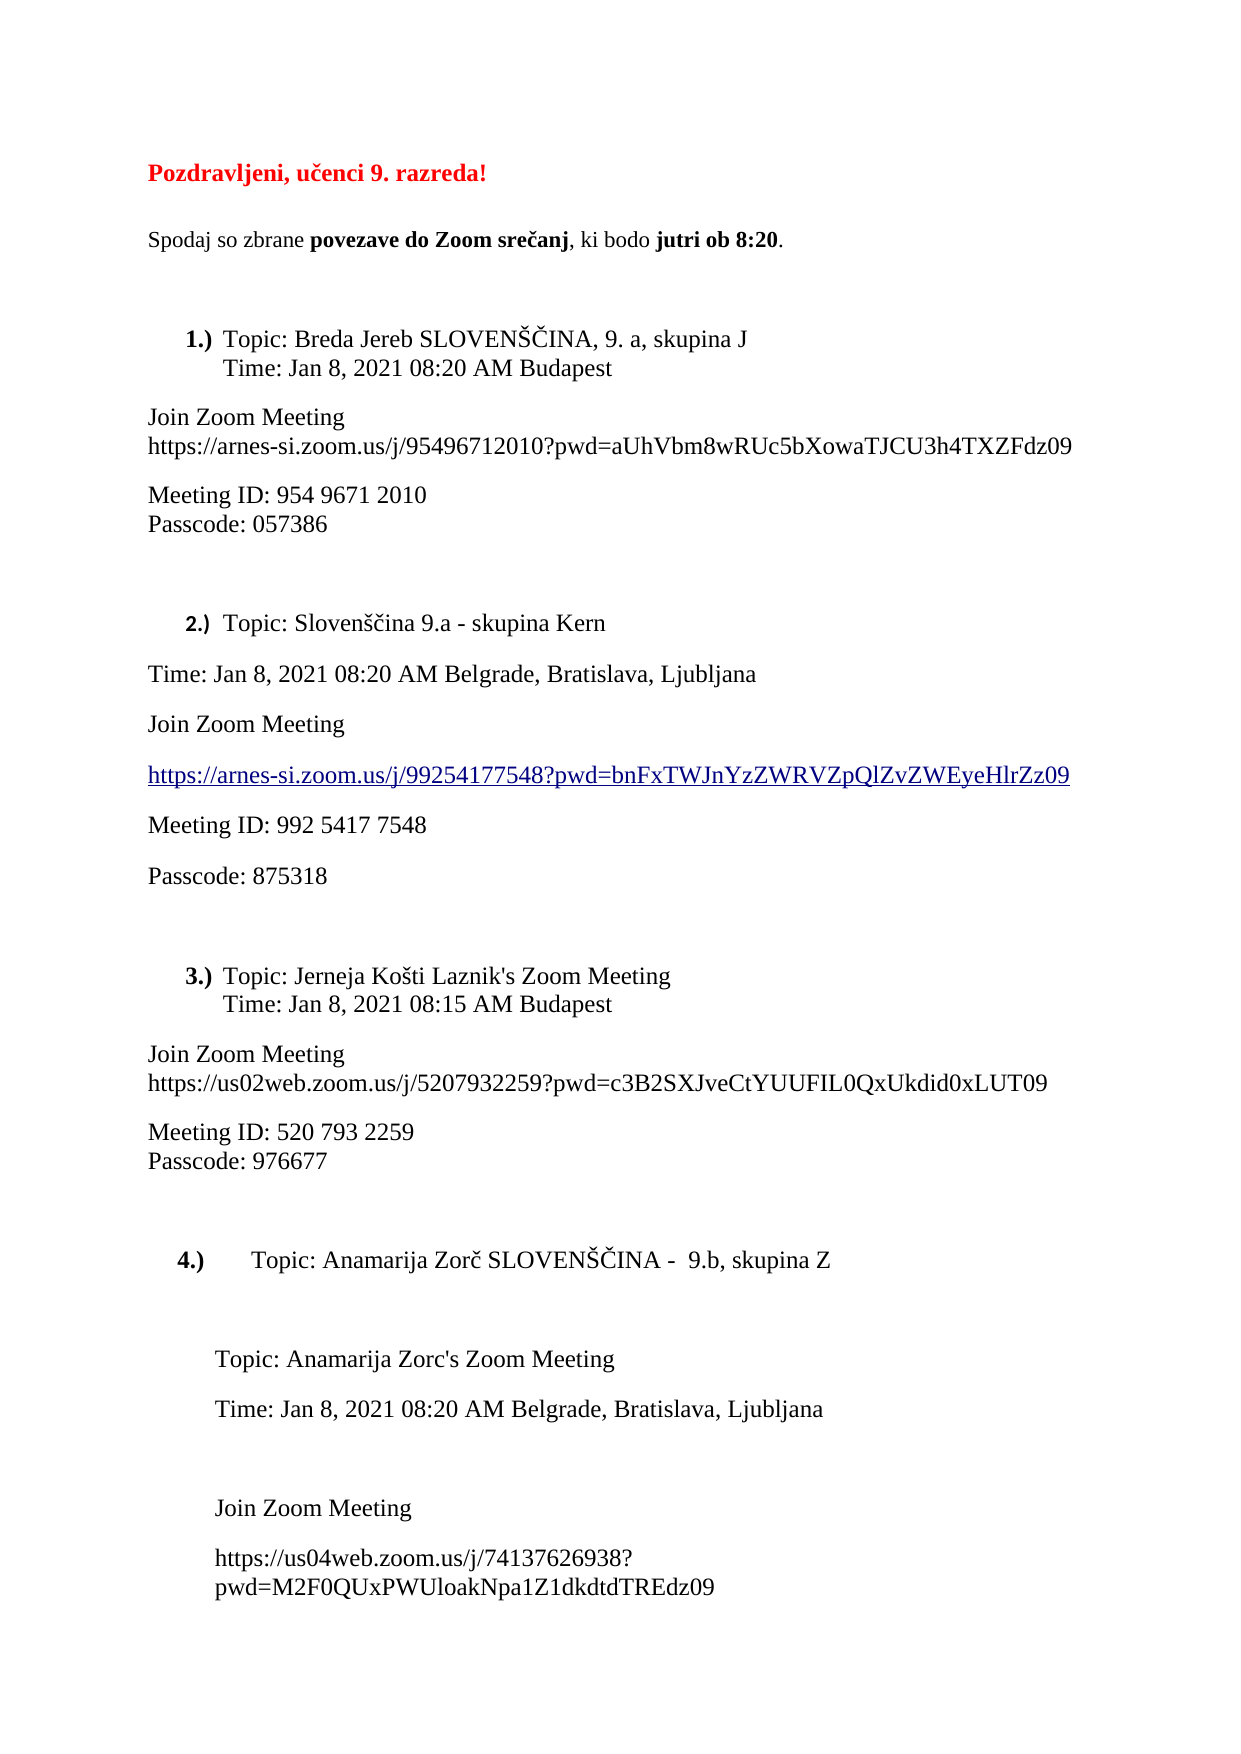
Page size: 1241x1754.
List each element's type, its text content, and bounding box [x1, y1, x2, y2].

text Join Zoom Meeting https://us02web.zoom.us/j/5207932259?pwd=c3B2SXJveCtYUUFIL0QxUkdid0xLUT09 [148, 1039, 1093, 1097]
text Join Zoom Meeting [148, 709, 1093, 738]
text Topic: Anamarija Zorc's Zoom Meeting [214, 1344, 1093, 1373]
text Join Zoom Meeting https://arnes-si.zoom.us/j/95496712010?pwd=aUhVbm8wRUc5bXowaTJCU3h4TXZFdz09 [148, 402, 1093, 460]
text Passcode: 875318 [148, 861, 1093, 889]
text Time: Jan 8, 2021 08:20 AM Belgrade, Bratislava, Ljubljana [214, 1394, 1093, 1423]
list Topic: Anamarija Zorč SLOVENŠČINA - 9.b, skupina Z [177, 1245, 1093, 1274]
text https://arnes-si.zoom.us/j/99254177548?pwd=bnFxTWJnYzZWRVZpQlZvZWEyeHlrZz09 [148, 760, 1093, 789]
text Pozdravljeni, učenci 9. razreda! [148, 158, 1093, 216]
text Join Zoom Meeting [214, 1493, 1093, 1522]
list Topic: Slovenščina 9.a - skupina Kern [185, 608, 1093, 637]
text Meeting ID: 954 9671 2010 Passcode: 057386 [148, 481, 1093, 538]
list Topic: Breda Jereb SLOVENŠČINA, 9. a, skupina J Time: Jan 8, 2021 08:20 AM Budapest [185, 324, 1093, 381]
text Meeting ID: 992 5417 7548 [148, 810, 1093, 839]
list Topic: Jerneja Košti Laznik's Zoom Meeting Time: Jan 8, 2021 08:15 AM Budapest [185, 961, 1093, 1018]
text Spodaj so zbrane povezave do Zoom srečanj, ki bodo jutri ob 8:20. [148, 226, 1093, 252]
text Time: Jan 8, 2021 08:20 AM Belgrade, Bratislava, Ljubljana [148, 659, 1093, 688]
text https://us04web.zoom.us/j/74137626938?pwd=M2F0QUxPWUloakNpa1Z1dkdtdTREdz09 [214, 1543, 1093, 1600]
text Meeting ID: 520 793 2259 Passcode: 976677 [148, 1117, 1093, 1175]
